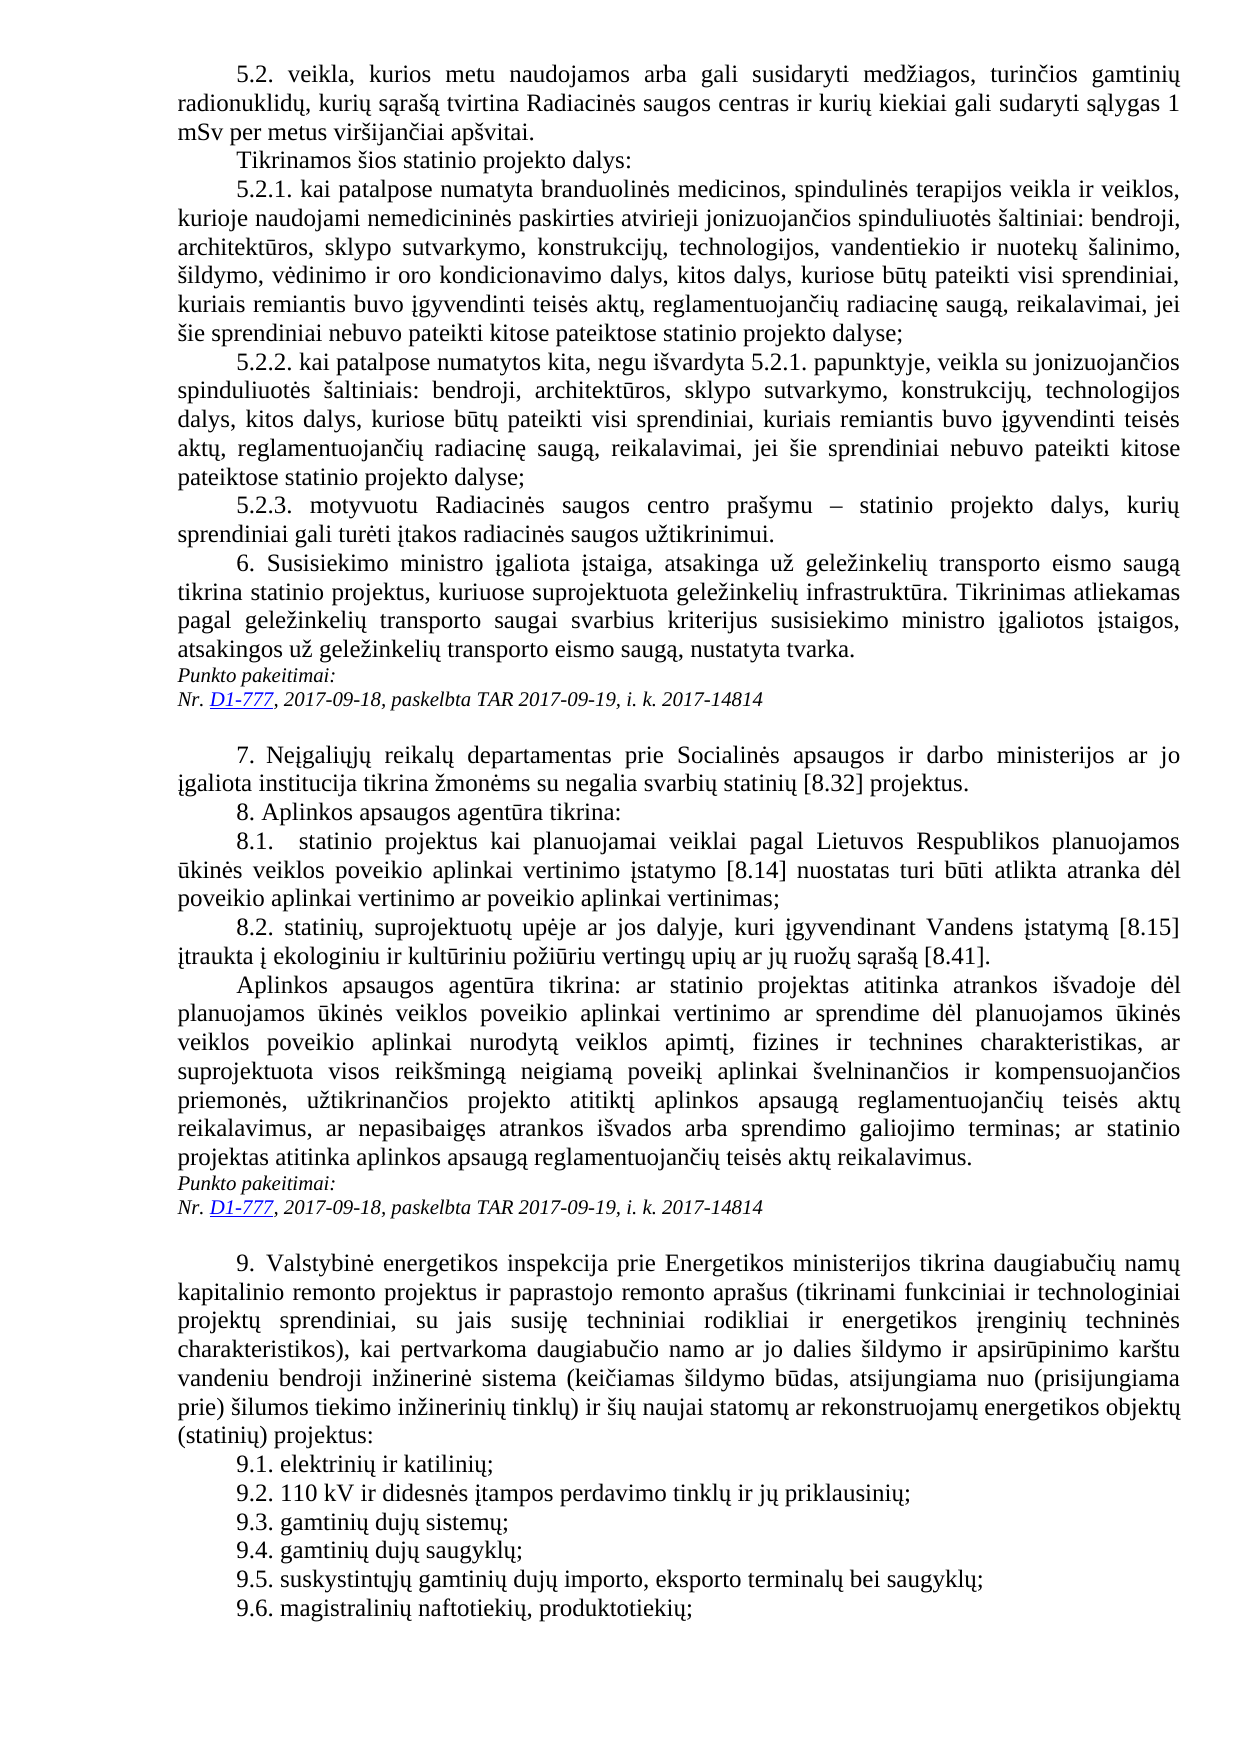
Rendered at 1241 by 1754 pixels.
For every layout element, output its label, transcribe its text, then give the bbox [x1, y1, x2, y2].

text 9.1. elektrinių ir katilinių; [177, 1449, 1181, 1478]
text 6. Susisiekimo ministro įgaliota įstaiga, atsakinga už geležinkelių transporto eismo saugą tikrina statinio projektus, kuriuose suprojektuota geležinkelių infrastruktūra. Tikrinimas atliekamas pagal geležinkelių transporto saugai svarbius kriterijus susisiekimo ministro įgaliotos įstaigos, atsakingos už geležinkelių transporto eismo saugą, nustatyta tvarka. [177, 548, 1181, 663]
text 9. Valstybinė energetikos inspekcija prie Energetikos ministerijos tikrina daugiabučių namų kapitalinio remonto projektus ir paprastojo remonto aprašus (tikrinami funkciniai ir technologiniai projektų sprendiniai, su jais susiję techniniai rodikliai ir energetikos įrenginių techninės charakteristikos), kai pertvarkoma daugiabučio namo ar jo dalies šildymo ir apsirūpinimo karštu vandeniu bendroji inžinerinė sistema (keičiamas šildymo būdas, atsijungiama nuo (prisijungiama prie) šilumos tiekimo inžinerinių tinklų) ir šių naujai statomų ar rekonstruojamų energetikos objektų (statinių) projektus: [177, 1248, 1181, 1449]
text Punkto pakeitimai: [177, 1171, 1181, 1195]
text Aplinkos apsaugos agentūra tikrina: ar statinio projektas atitinka atrankos išvadoje dėl planuojamos ūkinės veiklos poveikio aplinkai vertinimo ar sprendime dėl planuojamos ūkinės veiklos poveikio aplinkai nurodytą veiklos apimtį, fizines ir technines charakteristikas, ar suprojektuota visos reikšmingą neigiamą poveikį aplinkai švelninančios ir kompensuojančios priemonės, užtikrinančios projekto atitiktį aplinkos apsaugą reglamentuojančių teisės aktų reikalavimus, ar nepasibaigęs atrankos išvados arba sprendimo galiojimo terminas; ar statinio projektas atitinka aplinkos apsaugą reglamentuojančių teisės aktų reikalavimus. [177, 970, 1181, 1171]
text Tikrinamos šios statinio projekto dalys: [177, 145, 1181, 174]
text 9.2. 110 kV ir didesnės įtampos perdavimo tinklų ir jų priklausinių; [177, 1478, 1181, 1507]
text Nr. D1-777, 2017-09-18, paskelbta TAR 2017-09-19, i. k. 2017-14814 [177, 1195, 1181, 1219]
text 5.2.2. kai patalpose numatytos kita, negu išvardyta 5.2.1. papunktyje, veikla su jonizuojančios spinduliuotės šaltiniais: bendroji, architektūros, sklypo sutvarkymo, konstrukcijų, technologijos dalys, kitos dalys, kuriose būtų pateikti visi sprendiniai, kuriais remiantis buvo įgyvendinti teisės aktų, reglamentuojančių radiacinę saugą, reikalavimai, jei šie sprendiniai nebuvo pateikti kitose pateiktose statinio projekto dalyse; [177, 347, 1181, 490]
text 9.3. gamtinių dujų sistemų; [177, 1507, 1181, 1535]
text 5.2.3. motyvuotu Radiacinės saugos centro prašymu – statinio projekto dalys, kurių sprendiniai gali turėti įtakos radiacinės saugos užtikrinimui. [177, 490, 1181, 548]
text 8.2. statinių, suprojektuotų upėje ar jos dalyje, kuri įgyvendinant Vandens įstatymą [8.15] įtraukta į ekologiniu ir kultūriniu požiūriu vertingų upių ar jų ruožų sąrašą [8.41]. [177, 912, 1181, 970]
text Nr. D1-777, 2017-09-18, paskelbta TAR 2017-09-19, i. k. 2017-14814 [177, 687, 1181, 711]
text 8.1. statinio projektus kai planuojamai veiklai pagal Lietuvos Respublikos planuojamos ūkinės veiklos poveikio aplinkai vertinimo įstatymo [8.14] nuostatas turi būti atlikta atranka dėl poveikio aplinkai vertinimo ar poveikio aplinkai vertinimas; [177, 826, 1181, 912]
text 8. Aplinkos apsaugos agentūra tikrina: [177, 797, 1181, 826]
text Punkto pakeitimai: [177, 663, 1181, 687]
text 9.5. suskystintųjų gamtinių dujų importo, eksporto terminalų bei saugyklų; [177, 1564, 1181, 1593]
text 7. Neįgaliųjų reikalų departamentas prie Socialinės apsaugos ir darbo ministerijos ar jo įgaliota institucija tikrina žmonėms su negalia svarbių statinių [8.32] projektus. [177, 740, 1181, 797]
text 5.2.1. kai patalpose numatyta branduolinės medicinos, spindulinės terapijos veikla ir veiklos, kurioje naudojami nemedicininės paskirties atvirieji jonizuojančios spinduliuotės šaltiniai: bendroji, architektūros, sklypo sutvarkymo, konstrukcijų, technologijos, vandentiekio ir nuotekų šalinimo, šildymo, vėdinimo ir oro kondicionavimo dalys, kitos dalys, kuriose būtų pateikti visi sprendiniai, kuriais remiantis buvo įgyvendinti teisės aktų, reglamentuojančių radiacinę saugą, reikalavimai, jei šie sprendiniai nebuvo pateikti kitose pateiktose statinio projekto dalyse; [177, 174, 1181, 347]
text 9.6. magistralinių naftotiekių, produktotiekių; [177, 1593, 1181, 1622]
text 9.4. gamtinių dujų saugyklų; [177, 1535, 1181, 1564]
text 5.2. veikla, kurios metu naudojamos arba gali susidaryti medžiagos, turinčios gamtinių radionuklidų, kurių sąrašą tvirtina Radiacinės saugos centras ir kurių kiekiai gali sudaryti sąlygas 1 mSv per metus viršijančiai apšvitai. [177, 59, 1181, 145]
